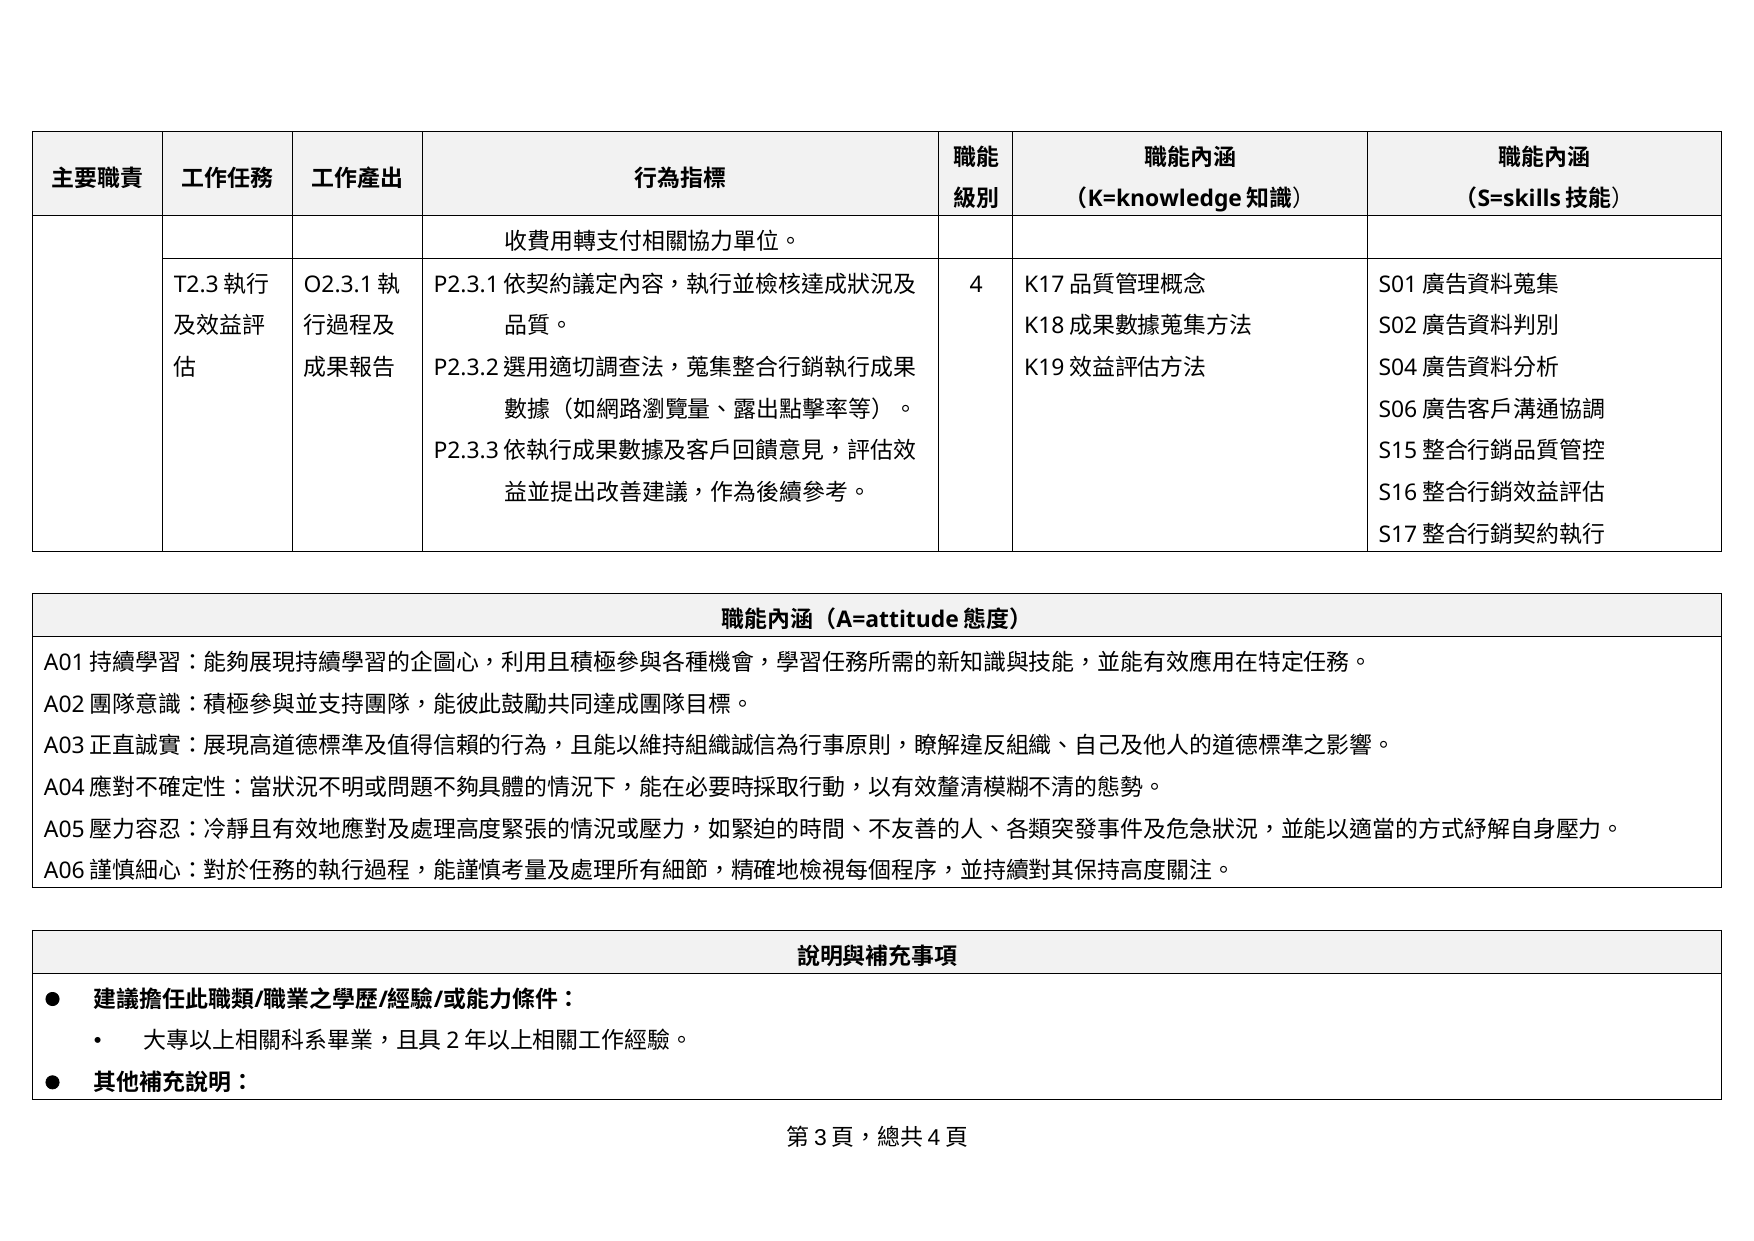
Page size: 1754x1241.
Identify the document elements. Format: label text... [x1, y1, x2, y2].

table_header 說明與補充事項 [33, 931, 1721, 973]
table_cell T2.3執行及效益評估 [163, 259, 292, 551]
table_cell [163, 216, 292, 258]
table_header 職能內涵 （K=knowledge知識） [1013, 132, 1367, 215]
table_cell 建議擔任此職類/職業之學歷/經驗/或能力條件： 大專以上相關科系畢業，且具2年以上相關工作經驗。 其他補充說明： 【註1】相關法令規範：如公平交易、廣告相關法規、個人資料保護法、智慧財產權等。 【註2】企劃提案書：含目標、預算、範圍、資源、廣告型態與應用工具等。 [33, 974, 1721, 1099]
table_cell A01持續學習：能夠展現持續學習的企圖心，利用且積極參與各種機會，學習任務所需的新知識與技能，並能有效應用在特定任務。 A02團隊意識：積極參與並支持團隊，能彼此鼓勵共同達成團隊目標。 A03正直誠實：展現高道德標準及值得信賴的行為，且能以維持組織誠信為行事原則，瞭解違反組織、自己及他人的道德標準之影響。 A04應對不確定性：當狀況不明或問題不夠具體的情況下，能在必要時採取行動，以有效釐清模糊不清的態勢。 A05壓力容忍：冷靜且有效地應對及處理高度緊張的情況或壓力，如緊迫的時間、不友善的人、各類突發事件及危急狀況，並能以適當的方式紓解自身壓力。 A06謹慎細心：對於任務的執行過程，能謹慎考量及處理所有細節，精確地檢視每個程序，並持續對其保持高度關注。 [33, 637, 1721, 887]
table_header 職能內涵（A=attitude態度） [33, 594, 1721, 636]
table_header 職能級別 [939, 132, 1012, 215]
table_cell [939, 216, 1012, 258]
table_cell [293, 216, 422, 258]
table_header 行為指標 [423, 132, 938, 215]
table_cell O2.3.1執行過程及成果報告 [293, 259, 422, 551]
table_header 工作任務 [163, 132, 292, 215]
table_header 工作產出 [293, 132, 422, 215]
table_cell [1368, 216, 1721, 258]
table_cell 收費用轉支付相關協力單位。 [423, 216, 938, 258]
table_cell S01廣告資料蒐集 S02廣告資料判別 S04廣告資料分析 S06廣告客戶溝通協調 S15整合行銷品質管控 S16整合行銷效益評估 S17整合行銷契約執行 [1368, 259, 1721, 551]
table_cell 4 [939, 259, 1012, 551]
table_cell K17品質管理概念 K18成果數據蒐集方法 K19效益評估方法 [1013, 259, 1367, 551]
table_cell [1013, 216, 1367, 258]
table_header 主要職責 [33, 132, 162, 215]
table_header 職能內涵 （S=skills技能） [1368, 132, 1721, 215]
table_cell P2.3.1依契約議定內容，執行並檢核達成狀況及品質。 P2.3.2選用適切調查法，蒐集整合行銷執行成果數據（如網路瀏覽量、露出點擊率等）。 P2.3.3依執行成果數據及客戶回饋意見，評估效益並提出改善建議，作為後續參考。 [423, 259, 938, 551]
